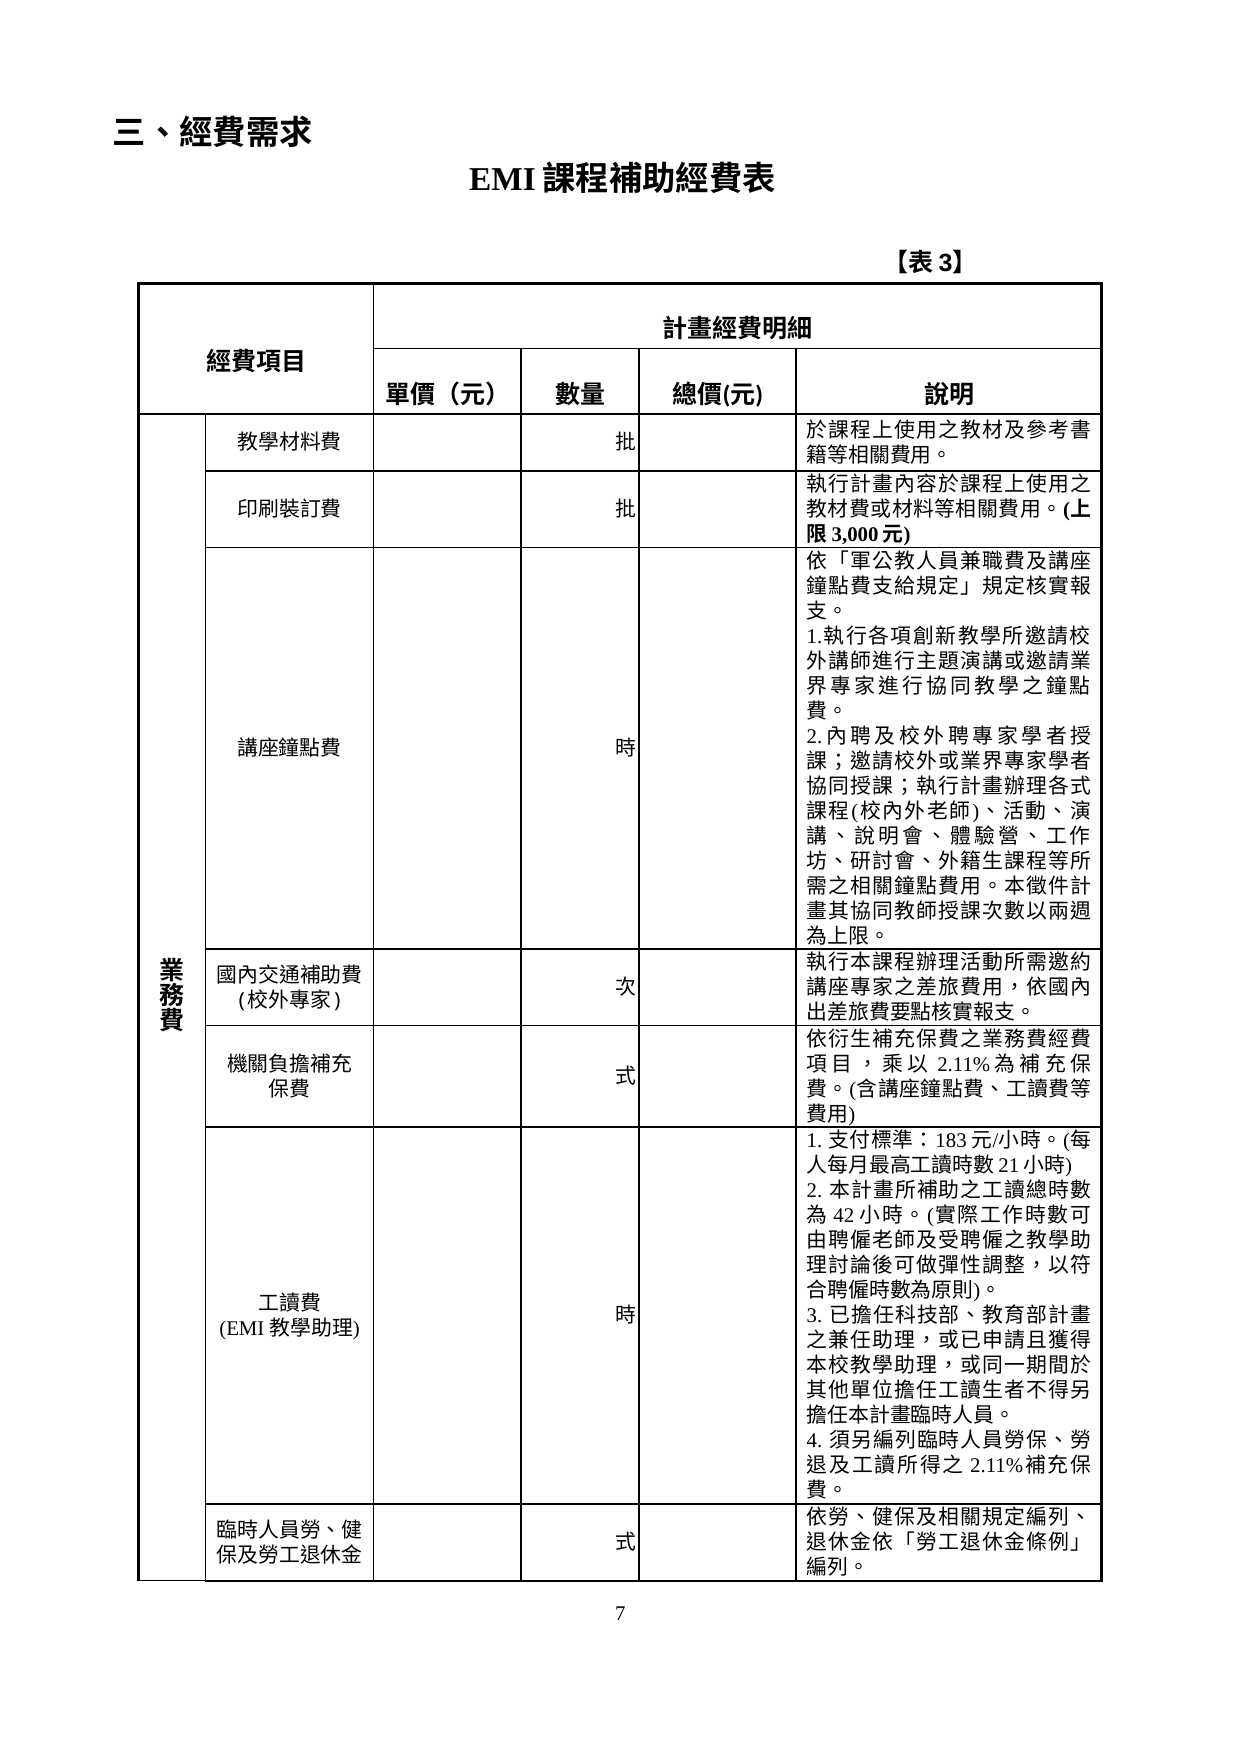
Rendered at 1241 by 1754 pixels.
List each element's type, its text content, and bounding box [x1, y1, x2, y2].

table_cell [374, 1505, 520, 1580]
table_cell 1. 支付標準：183元/小時。(每人每月最高工讀時數21小時) 2. 本計畫所補助之工讀總時數為42小時。(實際工作時數可由聘僱老師及受聘僱之教學助理討論後可做彈性調整，以符合聘僱時數為原則)。 3. 已擔任科技部、教育部計畫之兼任助理，或已申請且獲得本校教學助理，或同一期間於其他單位擔任工讀生者不得另擔任本計畫臨時人員。 4. 須另編列臨時人員勞保、勞退及工讀所得之2.11%補充保費。 [797, 1128, 1100, 1503]
table_cell [374, 415, 520, 470]
table_cell 於課程上使用之教材及參考書籍等相關費用。 [797, 415, 1100, 470]
table_cell 執行計畫內容於課程上使用之教材費或材料等相關費用。(上限3,000元) [797, 472, 1100, 547]
table_cell 國內交通補助費 (校外專家) [206, 950, 373, 1025]
table_cell 工讀費 (EMI 教學助理) [206, 1128, 373, 1503]
table_cell 依衍生補充保費之業務費經費項目，乘以2.11%為補充保費。(含講座鐘點費、工讀費等費用) [797, 1026, 1100, 1126]
table_cell [374, 472, 520, 547]
table_cell 數量 [522, 349, 638, 413]
table_header 經費項目 [140, 285, 373, 413]
table_cell 依「軍公教人員兼職費及講座鐘點費支給規定」規定核實報支。 1.執行各項創新教學所邀請校外講師進行主題演講或邀請業界專家進行協同教學之鐘點費。 2.內聘及校外聘專家學者授課；邀請校外或業界專家學者協同授課；執行計畫辦理各式課程(校內外老師)、活動、演講、說明會、體驗營、工作坊、研討會、外籍生課程等所需之相關鐘點費用。本徵件計畫其協同教師授課次數以兩週為上限。 [797, 548, 1100, 948]
table_cell 講座鐘點費 [206, 548, 373, 948]
table_cell 總價(元) [640, 349, 795, 413]
table_cell 時 [522, 1128, 638, 1503]
table_cell 次 [522, 950, 638, 1025]
table_cell [640, 950, 795, 1025]
table_cell [640, 415, 795, 470]
table_cell [374, 1026, 520, 1126]
table_cell [374, 1128, 520, 1503]
table_cell [374, 950, 520, 1025]
table_cell 臨時人員勞、健保及勞工退休金 [206, 1505, 373, 1580]
table_cell 單價（元） [374, 349, 520, 413]
table_header 計畫經費明細 [374, 285, 1100, 347]
table_cell 印刷裝訂費 [206, 472, 373, 547]
table_cell 教學材料費 [206, 415, 373, 470]
table_cell [640, 472, 795, 547]
table_cell 機關負擔補充 保費 [206, 1026, 373, 1126]
table_cell 式 [522, 1026, 638, 1126]
table_cell 執行本課程辦理活動所需邀約講座專家之差旅費用，依國內出差旅費要點核實報支。 [797, 950, 1100, 1025]
text EMI課程補助經費表 [112, 151, 1132, 201]
table_cell [374, 548, 520, 948]
table_cell [640, 548, 795, 948]
table_cell [640, 1505, 795, 1580]
text 【表3】 [862, 219, 1162, 282]
table_cell 說明 [797, 349, 1100, 413]
table_cell 批 [522, 415, 638, 470]
table_cell [640, 1128, 795, 1503]
table_cell 業 務 費 [140, 415, 205, 1580]
table_cell [640, 1026, 795, 1126]
table_cell 依勞、健保及相關規定編列、退休金依「勞工退休金條例」編列。 [797, 1505, 1100, 1580]
text 三、經費需求 [112, 88, 1128, 151]
table_cell 時 [522, 548, 638, 948]
table_cell 式 [522, 1505, 638, 1580]
table_cell 批 [522, 472, 638, 547]
